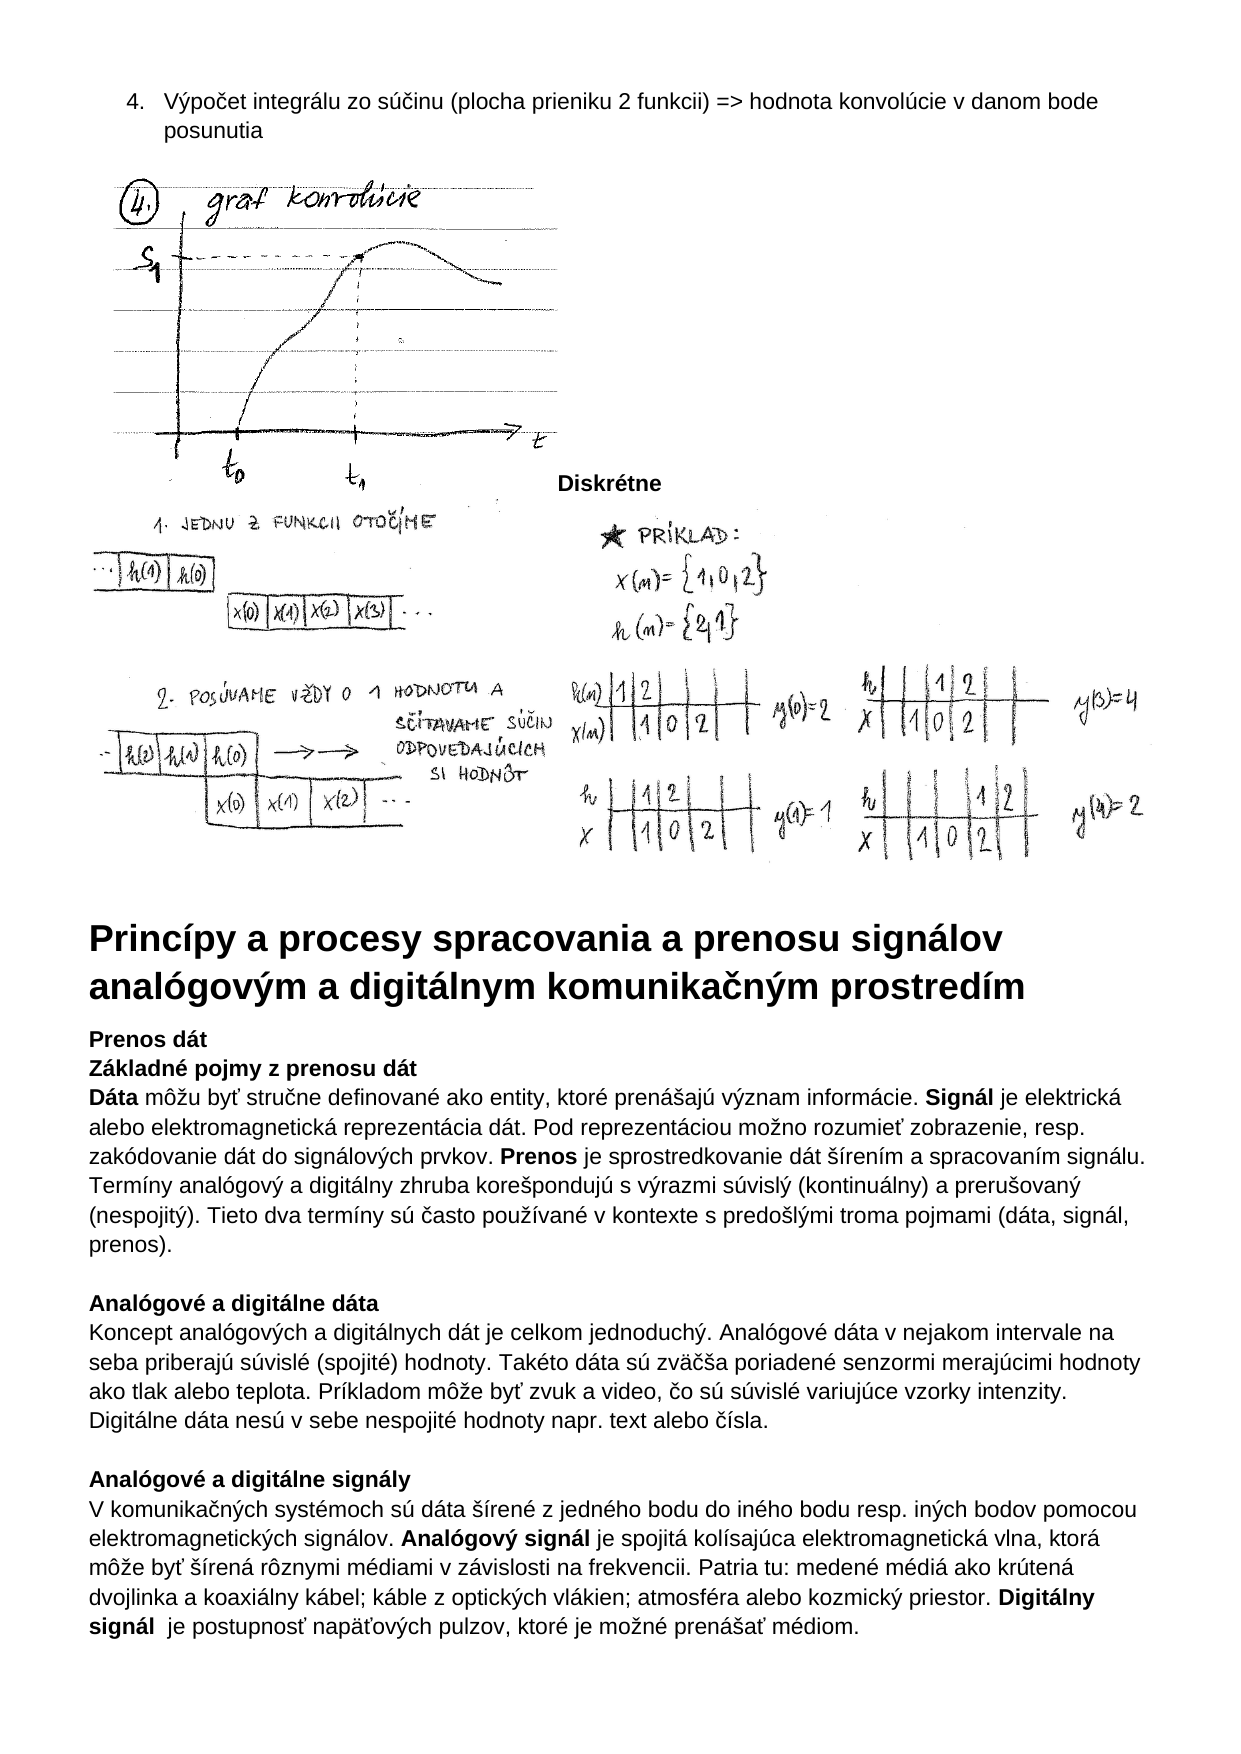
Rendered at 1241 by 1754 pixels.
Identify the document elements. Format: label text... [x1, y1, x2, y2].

list Výpočet integrálu zo súčinu (plocha prieniku 2 funkcii) => hodnota konvolúcie v danom bode posunutia [126, 88, 1152, 173]
text Analógové a digitálne signály [88, 1467, 1152, 1493]
text Dáta môžu byť stručne definované ako entity, ktoré prenášajú význam informácie. Signál je elektrická alebo elektromagnetická reprezentácia dát. Pod reprezentáciou možno rozumieť zobrazenie, resp. zakódovanie dát do signálových prvkov. Prenos je sprostredkovanie dát šírením a spracovaním signálu. Termíny analógový a digitálny zhruba korešpondujú s výrazmi súvislý (kontinuálny) a prerušovaný (nespojitý). Tieto dva termíny sú často používané v kontexte s predošlými troma pojmami (dáta, signál, prenos). [88, 1085, 1152, 1258]
text [88, 470, 113, 496]
subtitle Princípy a procesy spracovania a prenosu signálov analógovým a digitálnym komunikačným prostredím [88, 918, 1152, 1008]
text Prenos dát [88, 1026, 1152, 1052]
text Diskrétne [558, 470, 1152, 496]
text Analógové a digitálne dáta [88, 1291, 1152, 1316]
text Základné pojmy z prenosu dát [88, 1056, 1152, 1081]
text V komunikačných systémoch sú dáta šírené z jedného bodu do iného bodu resp. iných bodov pomocou elektromagnetických signálov. Analógový signál je spojitá kolísajúca elektromagnetická vlna, ktorá môže byť šírená rôznymi médiami v závislosti na frekvencii. Patria tu: medené médiá ako krútená dvojlinka a koaxiálny kábel; káble z optických vlákien; atmosféra alebo kozmický priestor. Digitálny signál je postupnosť napäťových pulzov, ktoré je možné prenášať médiom. [88, 1496, 1152, 1639]
picture [113, 172, 558, 498]
picture [88, 499, 1152, 864]
text Koncept analógových a digitálnych dát je celkom jednoduchý. Analógové dáta v nejakom intervale na seba priberajú súvislé (spojité) hodnoty. Takéto dáta sú zväčša poriadené senzormi merajúcimi hodnoty ako tlak alebo teplota. Príkladom môže byť zvuk a video, čo sú súvislé variujúce vzorky intenzity. Digitálne dáta nesú v sebe nespojité hodnoty napr. text alebo čísla. [88, 1320, 1152, 1434]
